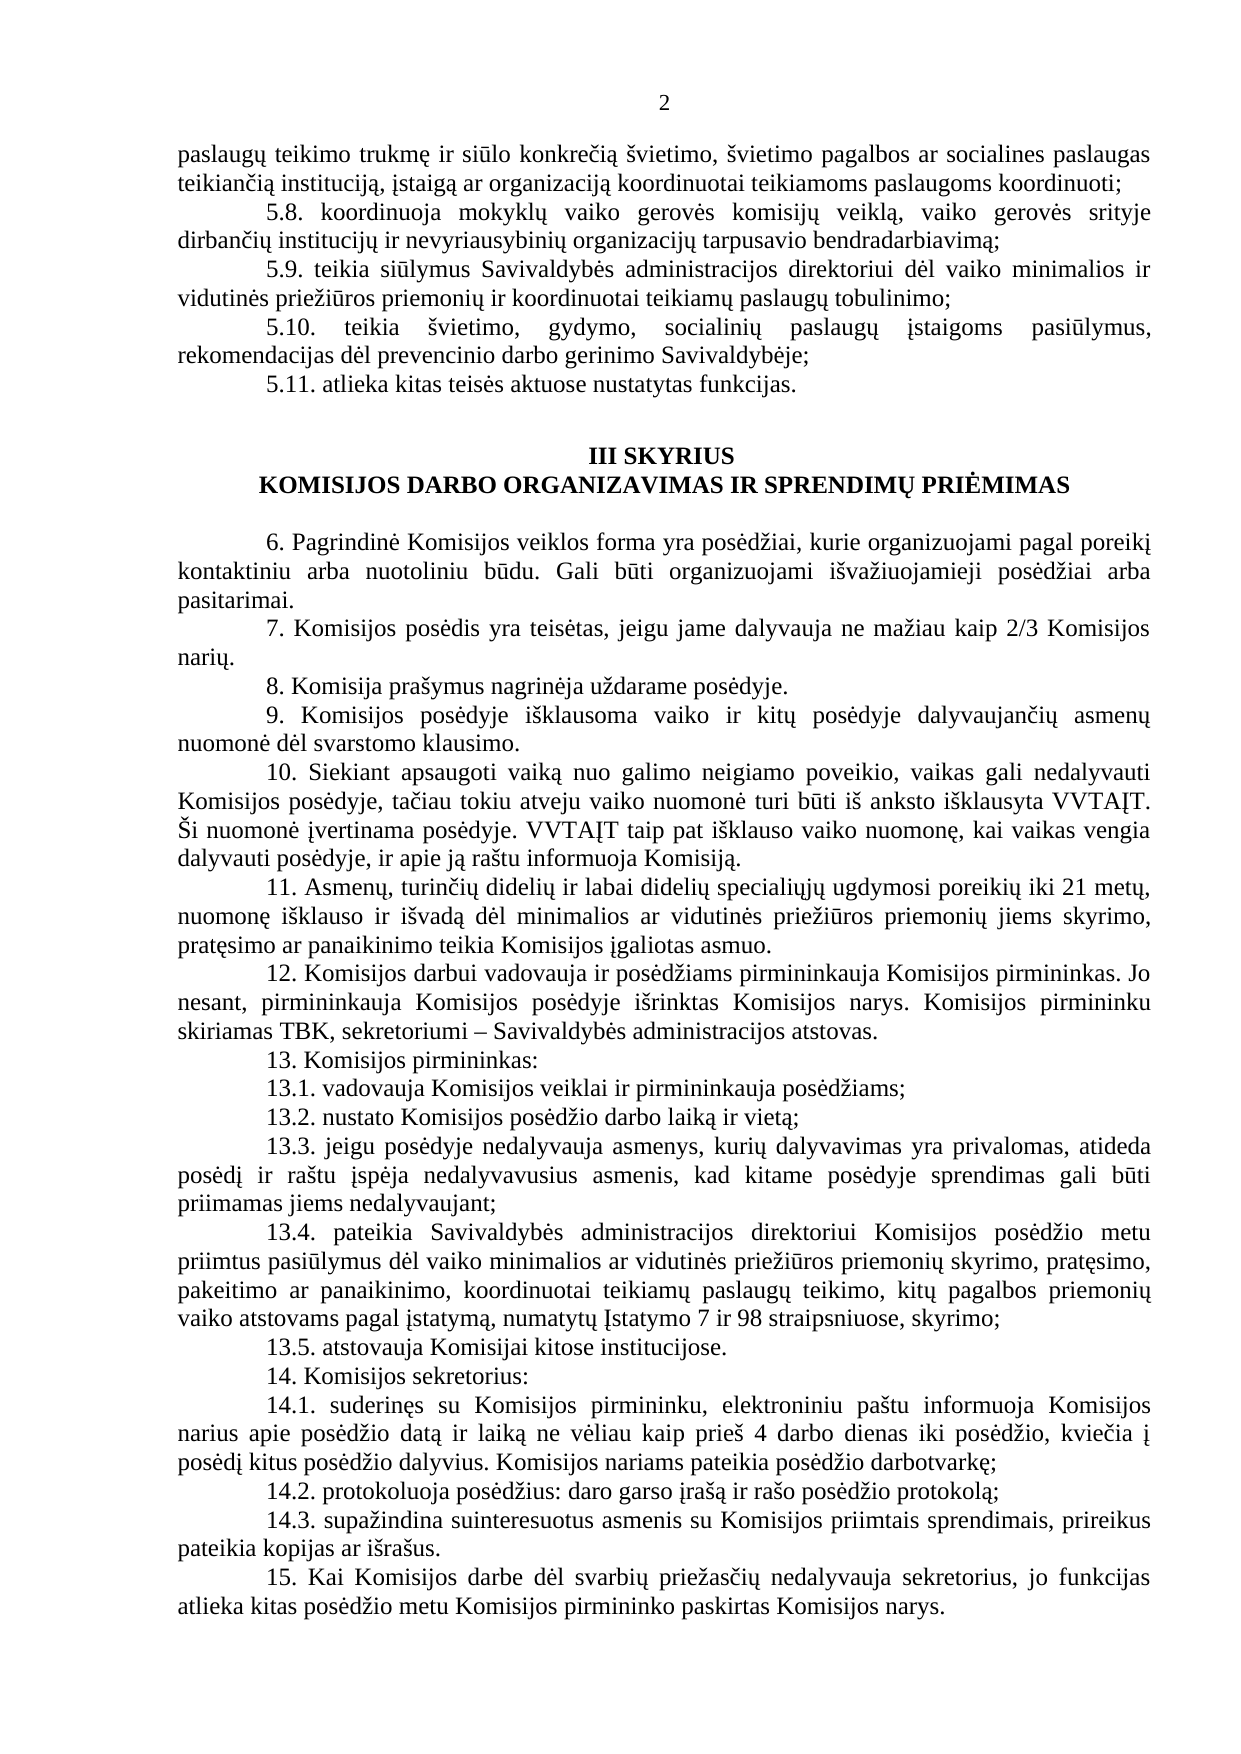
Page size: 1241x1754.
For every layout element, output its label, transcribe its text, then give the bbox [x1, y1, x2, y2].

text 14. Komisijos sekretorius: [177, 1361, 1152, 1390]
text 13.1. vadovauja Komisijos veiklai ir pirmininkauja posėdžiams; [177, 1073, 1152, 1102]
text 14.3. supažindina suinteresuotus asmenis su Komisijos priimtais sprendimais, prireikus pateikia kopijas ar išrašus. [177, 1505, 1152, 1562]
text 13. Komisijos pirmininkas: [177, 1045, 1152, 1073]
text 14.2. protokoluoja posėdžius: daro garso įrašą ir rašo posėdžio protokolą; [177, 1476, 1152, 1505]
text 13.3. jeigu posėdyje nedalyvauja asmenys, kurių dalyvavimas yra privalomas, atideda posėdį ir raštu įspėja nedalyvavusius asmenis, kad kitame posėdyje sprendimas gali būti priimamas jiems nedalyvaujant; [177, 1131, 1152, 1217]
text 7. Komisijos posėdis yra teisėtas, jeigu jame dalyvauja ne mažiau kaip 2/3 Komisijos narių. [177, 613, 1152, 671]
text 13.5. atstovauja Komisijai kitose institucijose. [177, 1332, 1152, 1361]
text 9. Komisijos posėdyje išklausoma vaiko ir kitų posėdyje dalyvaujančių asmenų nuomonė dėl svarstomo klausimo. [177, 700, 1152, 757]
text 11. Asmenų, turinčių didelių ir labai didelių specialiųjų ugdymosi poreikių iki 21 metų, nuomonę išklauso ir išvadą dėl minimalios ar vidutinės priežiūros priemonių jiems skyrimo, pratęsimo ar panaikinimo teikia Komisijos įgaliotas asmuo. [177, 872, 1152, 958]
text 13.2. nustato Komisijos posėdžio darbo laiką ir vietą; [177, 1102, 1152, 1131]
text 14.1. suderinęs su Komisijos pirmininku, elektroniniu paštu informuoja Komisijos narius apie posėdžio datą ir laiką ne vėliau kaip prieš 4 darbo dienas iki posėdžio, kviečia į posėdį kitus posėdžio dalyvius. Komisijos nariams pateikia posėdžio darbotvarkę; [177, 1390, 1152, 1476]
text III SKYRIUS [177, 441, 1152, 470]
text 5.9. teikia siūlymus Savivaldybės administracijos direktoriui dėl vaiko minimalios ir vidutinės priežiūros priemonių ir koordinuotai teikiamų paslaugų tobulinimo; [177, 254, 1152, 312]
text 5.10. teikia švietimo, gydymo, socialinių paslaugų įstaigoms pasiūlymus, rekomendacijas dėl prevencinio darbo gerinimo Savivaldybėje; [177, 312, 1152, 369]
text 12. Komisijos darbui vadovauja ir posėdžiams pirmininkauja Komisijos pirmininkas. Jo nesant, pirmininkauja Komisijos posėdyje išrinktas Komisijos narys. Komisijos pirmininku skiriamas TBK, sekretoriumi – Savivaldybės administracijos atstovas. [177, 958, 1152, 1045]
text 6. Pagrindinė Komisijos veiklos forma yra posėdžiai, kurie organizuojami pagal poreikį kontaktiniu arba nuotoliniu būdu. Gali būti organizuojami išvažiuojamieji posėdžiai arba pasitarimai. [177, 527, 1152, 613]
text 15. Kai Komisijos darbe dėl svarbių priežasčių nedalyvauja sekretorius, jo funkcijas atlieka kitas posėdžio metu Komisijos pirmininko paskirtas Komisijos narys. [177, 1562, 1152, 1620]
text paslaugų teikimo trukmę ir siūlo konkrečią švietimo, švietimo pagalbos ar socialines paslaugas teikiančią instituciją, įstaigą ar organizaciją koordinuotai teikiamoms paslaugoms koordinuoti; [177, 139, 1152, 197]
text KOMISIJOS DARBO ORGANIZAVIMAS IR SPRENDIMŲ PRIĖMIMAS [177, 470, 1152, 498]
text 8. Komisija prašymus nagrinėja uždarame posėdyje. [177, 671, 1152, 700]
text 13.4. pateikia Savivaldybės administracijos direktoriui Komisijos posėdžio metu priimtus pasiūlymus dėl vaiko minimalios ar vidutinės priežiūros priemonių skyrimo, pratęsimo, pakeitimo ar panaikinimo, koordinuotai teikiamų paslaugų teikimo, kitų pagalbos priemonių vaiko atstovams pagal įstatymą, numatytų Įstatymo 7 ir 98 straipsniuose, skyrimo; [177, 1217, 1152, 1332]
text 5.8. koordinuoja mokyklų vaiko gerovės komisijų veiklą, vaiko gerovės srityje dirbančių institucijų ir nevyriausybinių organizacijų tarpusavio bendradarbiavimą; [177, 197, 1152, 254]
text 10. Siekiant apsaugoti vaiką nuo galimo neigiamo poveikio, vaikas gali nedalyvauti Komisijos posėdyje, tačiau tokiu atveju vaiko nuomonė turi būti iš anksto išklausyta VVTAĮT. Ši nuomonė įvertinama posėdyje. VVTAĮT taip pat išklauso vaiko nuomonę, kai vaikas vengia dalyvauti posėdyje, ir apie ją raštu informuoja Komisiją. [177, 757, 1152, 872]
text 5.11. atlieka kitas teisės aktuose nustatytas funkcijas. [177, 369, 1152, 398]
